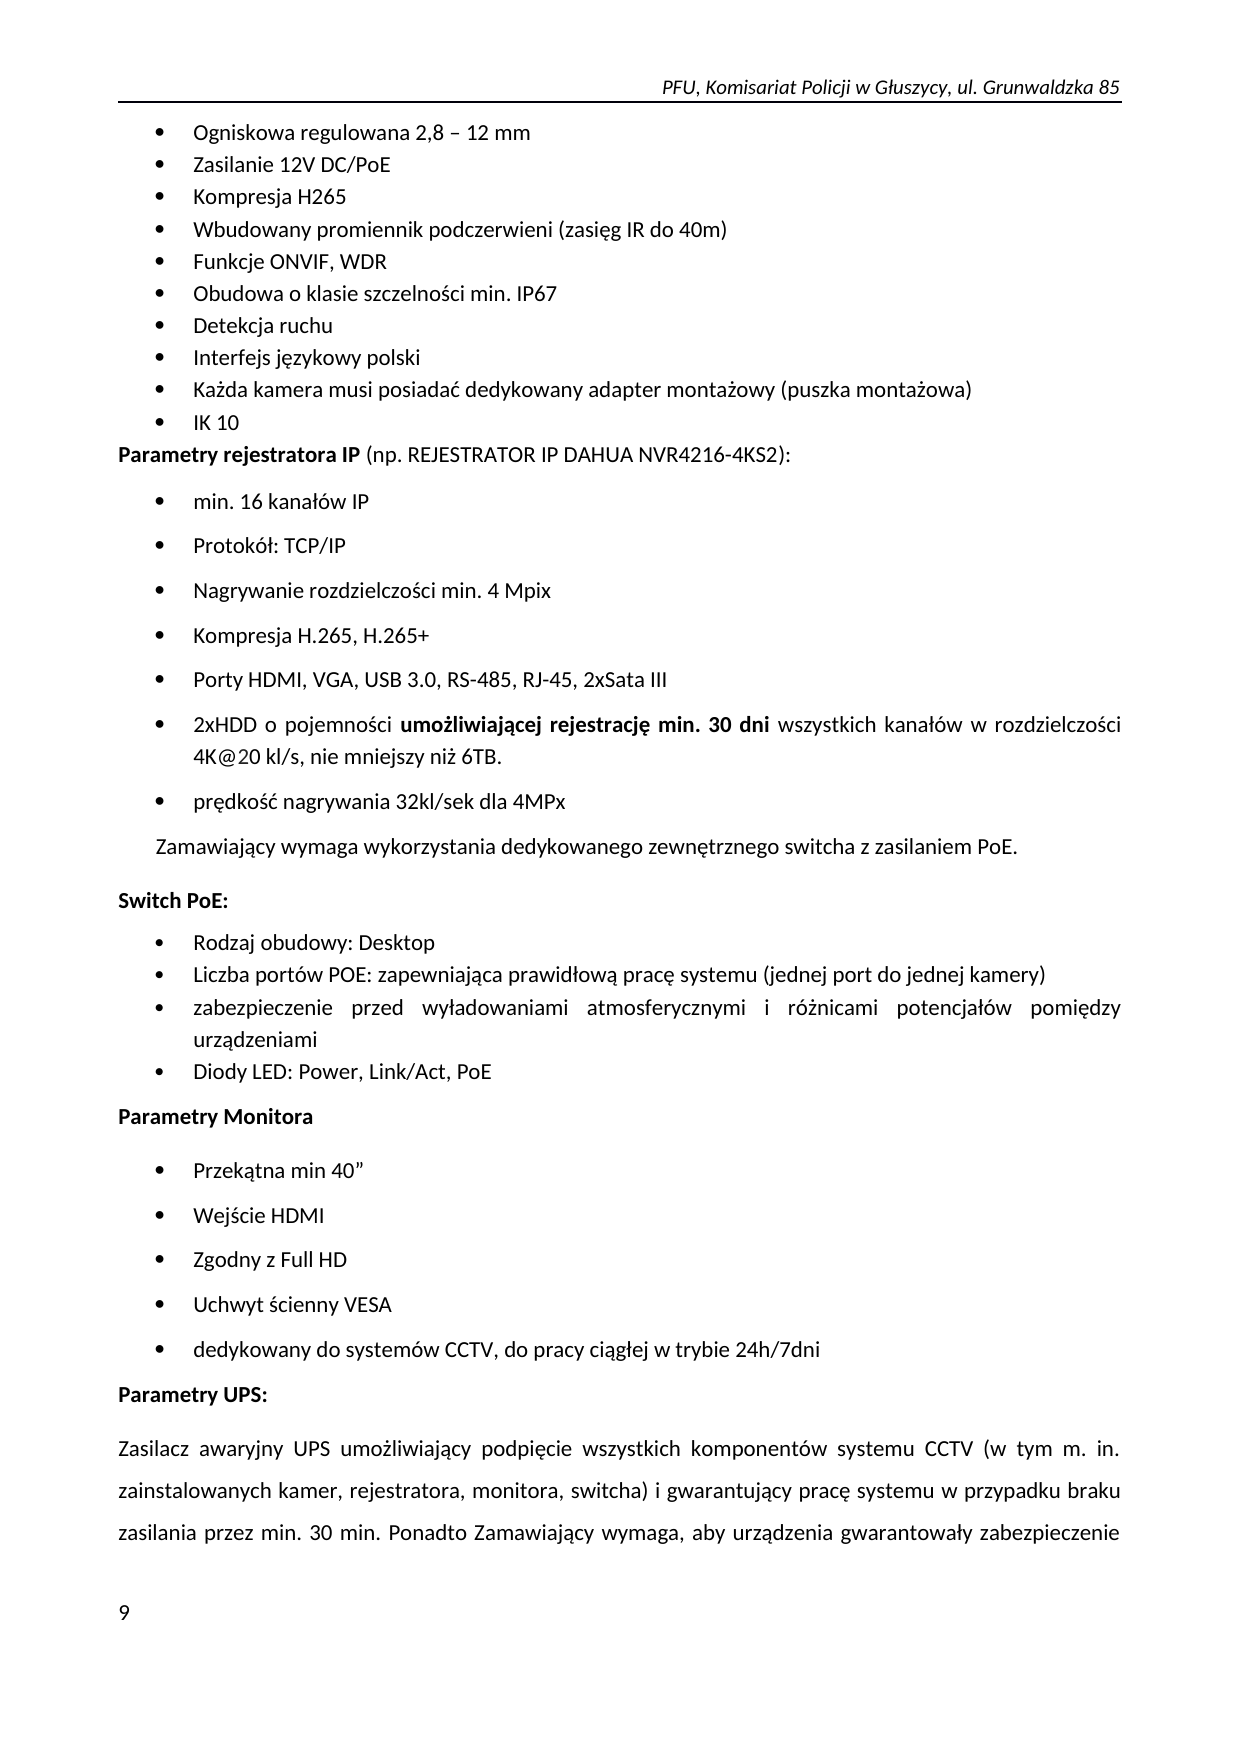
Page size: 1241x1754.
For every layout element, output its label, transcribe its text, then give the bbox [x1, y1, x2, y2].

list Obudowa o klasie szczelności min. IP67 [156, 279, 1122, 307]
list Rodzaj obudowy: Desktop [156, 928, 1122, 956]
text Parametry rejestratora IP (np. REJESTRATOR IP DAHUA NVR4216-4KS2): [118, 440, 1122, 468]
list Diody LED: Power, Link/Act, PoE [156, 1057, 1122, 1085]
list Uchwyt ścienny VESA [156, 1290, 1122, 1318]
text Switch PoE: [118, 886, 1122, 914]
list dedykowany do systemów CCTV, do pracy ciągłej w trybie 24h/7dni [156, 1335, 1122, 1363]
text Zasilacz awaryjny UPS umożliwiający podpięcie wszystkich komponentów systemu CCTV (w tym m. in. zainstalowanych kamer, rejestratora, monitora, switcha) i gwarantujący pracę systemu w przypadku braku zasilania przez min. 30 min. Ponadto Zamawiający wymaga, aby urządzenia gwarantowały zabezpieczenie [118, 1434, 1122, 1546]
list Zasilanie 12V DC/PoE [156, 150, 1122, 178]
list Kompresja H265 [156, 182, 1122, 211]
list Funkcje ONVIF, WDR [156, 247, 1122, 275]
text Parametry UPS: [118, 1380, 1122, 1408]
text Parametry Monitora [118, 1102, 1122, 1130]
list Kompresja H.265, H.265+ [156, 621, 1122, 649]
list Wejście HDMI [156, 1201, 1122, 1229]
list Detekcja ruchu [156, 311, 1122, 339]
list Zgodny z Full HD [156, 1246, 1122, 1274]
list IK 10 [156, 408, 1122, 436]
list Porty HDMI, VGA, USB 3.0, RS-485, RJ-45, 2xSata III [156, 666, 1122, 694]
list Każda kamera musi posiadać dedykowany adapter montażowy (puszka montażowa) [156, 376, 1122, 404]
list min. 16 kanałów IP [156, 487, 1122, 515]
list Liczba portów POE: zapewniająca prawidłową pracę systemu (jednej port do jednej kamery) [156, 961, 1122, 988]
list 2xHDD o pojemności umożliwiającej rejestrację min. 30 dni wszystkich kanałów w rozdzielczości 4K@20 kl/s, nie mniejszy niż 6TB. [156, 710, 1122, 771]
list Przekątna min 40” [156, 1156, 1122, 1184]
list Ogniskowa regulowana 2,8 – 12 mm [156, 118, 1122, 146]
list Interfejs językowy polski [156, 343, 1122, 371]
text Zamawiający wymaga wykorzystania dedykowanego zewnętrznego switcha z zasilaniem PoE. [156, 832, 1122, 860]
list Nagrywanie rozdzielczości min. 4 Mpix [156, 576, 1122, 604]
list prędkość nagrywania 32kl/sek dla 4MPx [156, 787, 1122, 815]
list Wbudowany promiennik podczerwieni (zasięg IR do 40m) [156, 215, 1122, 243]
list zabezpieczenie przed wyładowaniami atmosferycznymi i różnicami potencjałów pomiędzy urządzeniami [156, 993, 1122, 1053]
list Protokół: TCP/IP [156, 532, 1122, 559]
